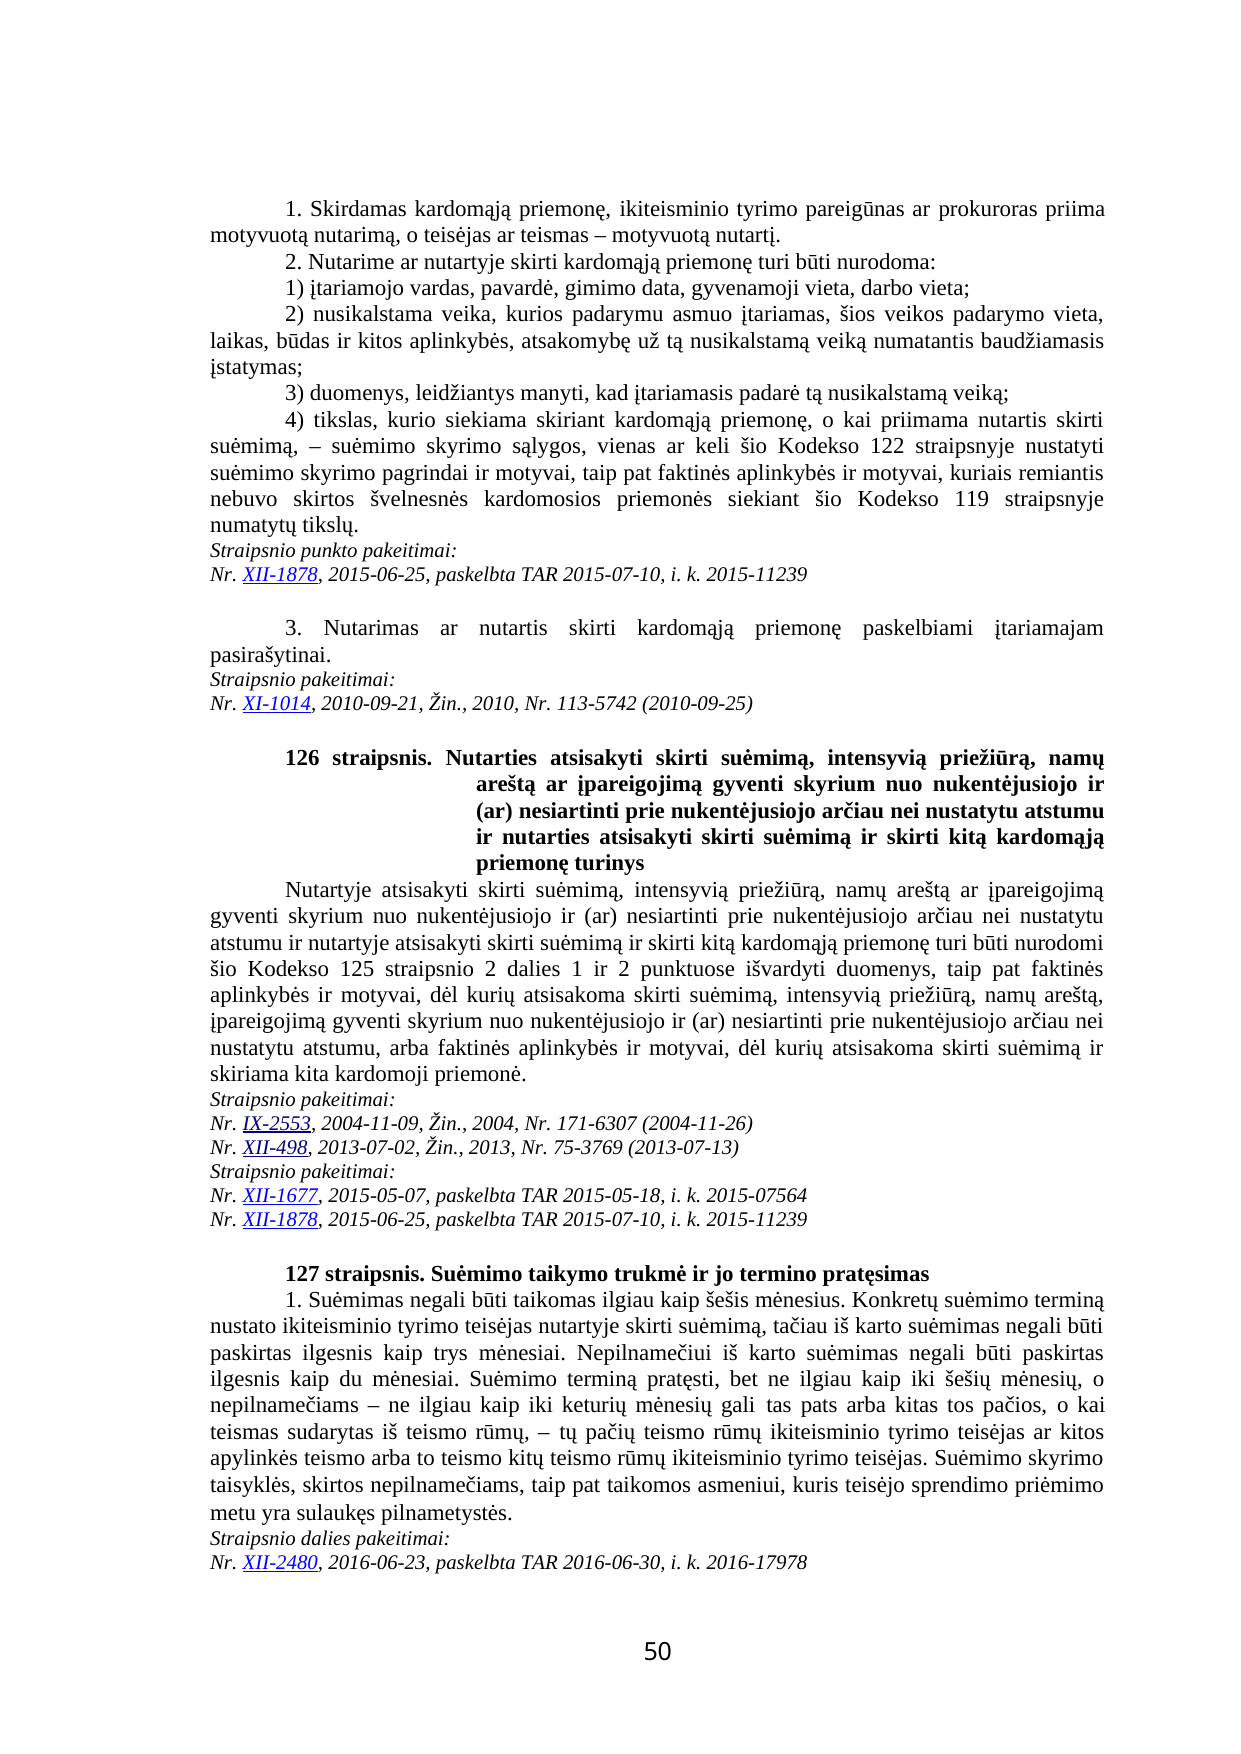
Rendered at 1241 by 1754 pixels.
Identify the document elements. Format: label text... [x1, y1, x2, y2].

text Nr. XII-2480, 2016-06-23, paskelbta TAR 2016-06-30, i. k. 2016-17978 [210, 1550, 1106, 1574]
text 1) įtariamojo vardas, pavardė, gimimo data, gyvenamoji vieta, darbo vieta; [210, 274, 1106, 300]
text 2. Nutarime ar nutartyje skirti kardomąją priemonę turi būti nurodoma: [210, 248, 1106, 274]
text Nr. XII-1878, 2015-06-25, paskelbta TAR 2015-07-10, i. k. 2015-11239 [210, 562, 1106, 586]
text 126 straipsnis. Nutarties atsisakyti skirti suėmimą, intensyvią priežiūrą, namų areštą ar įpareigojimą gyventi skyrium nuo nukentėjusiojo ir (ar) nesiartinti prie nukentėjusiojo arčiau nei nustatytu atstumu ir nutarties atsisakyti skirti suėmimą ir skirti kitą kardomąją priemonę turinys [285, 744, 1106, 876]
text 4) tikslas, kurio siekiama skiriant kardomąją priemonę, o kai priimama nutartis skirti suėmimą, – suėmimo skyrimo sąlygos, vienas ar keli šio Kodekso 122 straipsnyje nustatyti suėmimo skyrimo pagrindai ir motyvai, taip pat faktinės aplinkybės ir motyvai, kuriais remiantis nebuvo skirtos švelnesnės kardomosios priemonės siekiant šio Kodekso 119 straipsnyje numatytų tikslų. [210, 406, 1106, 538]
text Nutartyje atsisakyti skirti suėmimą, intensyvią priežiūrą, namų areštą ar įpareigojimą gyventi skyrium nuo nukentėjusiojo ir (ar) nesiartinti prie nukentėjusiojo arčiau nei nustatytu atstumu ir nutartyje atsisakyti skirti suėmimą ir skirti kitą kardomąją priemonę turi būti nurodomi šio Kodekso 125 straipsnio 2 dalies 1 ir 2 punktuose išvardyti duomenys, taip pat faktinės aplinkybės ir motyvai, dėl kurių atsisakoma skirti suėmimą, intensyvią priežiūrą, namų areštą, įpareigojimą gyventi skyrium nuo nukentėjusiojo ir (ar) nesiartinti prie nukentėjusiojo arčiau nei nustatytu atstumu, arba faktinės aplinkybės ir motyvai, dėl kurių atsisakoma skirti suėmimą ir skiriama kita kardomoji priemonė. [210, 876, 1106, 1087]
text 3) duomenys, leidžiantys manyti, kad įtariamasis padarė tą nusikalstamą veiką; [210, 379, 1106, 406]
text 1. Skirdamas kardomąją priemonę, ikiteisminio tyrimo pareigūnas ar prokuroras priima motyvuotą nutarimą, o teisėjas ar teismas – motyvuotą nutartį. [210, 195, 1106, 248]
text Nr. XII-498, 2013-07-02, Žin., 2013, Nr. 75-3769 (2013-07-13) [210, 1135, 1106, 1159]
text 127 straipsnis. Suėmimo taikymo trukmė ir jo termino pratęsimas [210, 1260, 1106, 1286]
text Straipsnio pakeitimai: [210, 1159, 1106, 1183]
text Straipsnio punkto pakeitimai: [210, 538, 1106, 562]
text Straipsnio pakeitimai: [210, 667, 1106, 691]
text 2) nusikalstama veika, kurios padarymu asmuo įtariamas, šios veikos padarymo vieta, laikas, būdas ir kitos aplinkybės, atsakomybę už tą nusikalstamą veiką numatantis baudžiamasis įstatymas; [210, 300, 1106, 379]
text Nr. XII-1677, 2015-05-07, paskelbta TAR 2015-05-18, i. k. 2015-07564 [210, 1183, 1106, 1207]
text Nr. XII-1878, 2015-06-25, paskelbta TAR 2015-07-10, i. k. 2015-11239 [210, 1207, 1106, 1231]
text Straipsnio dalies pakeitimai: [210, 1526, 1106, 1550]
text Nr. IX-2553, 2004-11-09, Žin., 2004, Nr. 171-6307 (2004-11-26) [210, 1111, 1106, 1135]
text 3. Nutarimas ar nutartis skirti kardomąją priemonę paskelbiami įtariamajam pasirašytinai. [210, 614, 1106, 667]
text Nr. XI-1014, 2010-09-21, Žin., 2010, Nr. 113-5742 (2010-09-25) [210, 691, 1106, 715]
text Straipsnio pakeitimai: [210, 1087, 1106, 1111]
text 1. Suėmimas negali būti taikomas ilgiau kaip šešis mėnesius. Konkretų suėmimo terminą nustato ikiteisminio tyrimo teisėjas nutartyje skirti suėmimą, tačiau iš karto suėmimas negali būti paskirtas ilgesnis kaip trys mėnesiai. Nepilnamečiui iš karto suėmimas negali būti paskirtas ilgesnis kaip du mėnesiai. Suėmimo terminą pratęsti, bet ne ilgiau kaip iki šešių mėnesių, o nepilnamečiams – ne ilgiau kaip iki keturių mėnesių gali tas pats arba kitas tos pačios, o kai teismas sudarytas iš teismo rūmų, – tų pačių teismo rūmų ikiteisminio tyrimo teisėjas ar kitos apylinkės teismo arba to teismo kitų teismo rūmų ikiteisminio tyrimo teisėjas. Suėmimo skyrimo taisyklės, skirtos nepilnamečiams, taip pat taikomos asmeniui, kuris teisėjo sprendimo priėmimo metu yra sulaukęs pilnametystės. [210, 1286, 1106, 1526]
